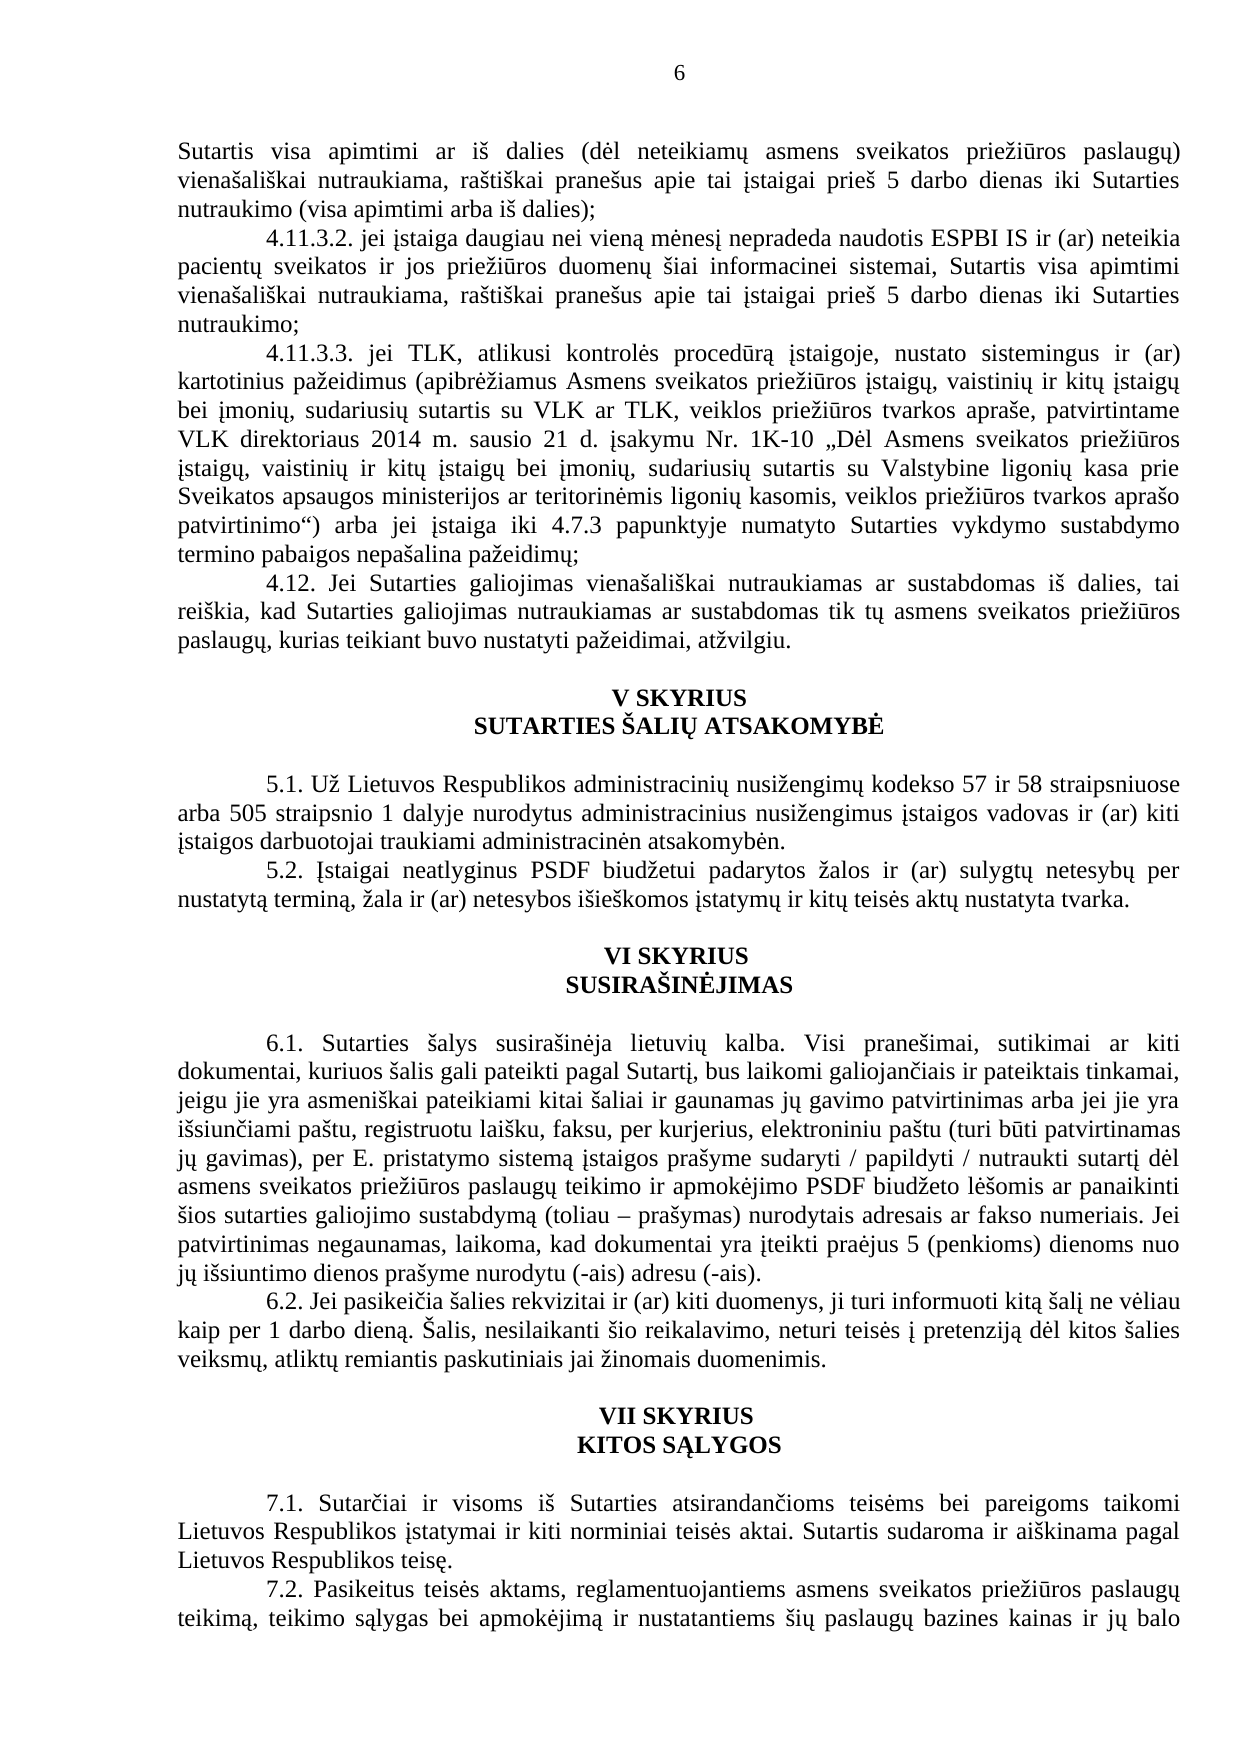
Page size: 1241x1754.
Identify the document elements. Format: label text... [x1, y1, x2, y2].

text 5.2. Įstaigai neatlyginus PSDF biudžetui padarytos žalos ir (ar) sulygtų netesybų per nustatytą terminą, žala ir (ar) netesybos išieškomos įstatymų ir kitų teisės aktų nustatyta tvarka. [177, 855, 1181, 913]
text 6.2. Jei pasikeičia šalies rekvizitai ir (ar) kiti duomenys, ji turi informuoti kitą šalį ne vėliau kaip per 1 darbo dieną. Šalis, nesilaikanti šio reikalavimo, neturi teisės į pretenziją dėl kitos šalies veiksmų, atliktų remiantis paskutiniais jai žinomais duomenimis. [177, 1286, 1181, 1373]
text KITOS SĄLYGOS [177, 1430, 1181, 1459]
text V SKYRIUS [177, 683, 1181, 711]
text 4.12. Jei Sutarties galiojimas vienašališkai nutraukiamas ar sustabdomas iš dalies, tai reiškia, kad Sutarties galiojimas nutraukiamas ar sustabdomas tik tų asmens sveikatos priežiūros paslaugų, kurias teikiant buvo nustatyti pažeidimai, atžvilgiu. [177, 568, 1181, 654]
text VII SKYRIUS [177, 1401, 1181, 1430]
text VI SKYRIUS [177, 941, 1181, 970]
text Sutartis visa apimtimi ar iš dalies (dėl neteikiamų asmens sveikatos priežiūros paslaugų) vienašališkai nutraukiama, raštiškai pranešus apie tai įstaigai prieš 5 darbo dienas iki Sutarties nutraukimo (visa apimtimi arba iš dalies); [177, 136, 1181, 223]
text 7.1. Sutarčiai ir visoms iš Sutarties atsirandančioms teisėms bei pareigoms taikomi Lietuvos Respublikos įstatymai ir kiti norminiai teisės aktai. Sutartis sudaroma ir aiškinama pagal Lietuvos Respublikos teisę. [177, 1488, 1181, 1574]
text 4.11.3.3. jei TLK, atlikusi kontrolės procedūrą įstaigoje, nustato sistemingus ir (ar) kartotinius pažeidimus (apibrėžiamus Asmens sveikatos priežiūros įstaigų, vaistinių ir kitų įstaigų bei įmonių, sudariusių sutartis su VLK ar TLK, veiklos priežiūros tvarkos apraše, patvirtintame VLK direktoriaus 2014 m. sausio 21 d. įsakymu Nr. 1K-10 „Dėl Asmens sveikatos priežiūros įstaigų, vaistinių ir kitų įstaigų bei įmonių, sudariusių sutartis su Valstybine ligonių kasa prie Sveikatos apsaugos ministerijos ar teritorinėmis ligonių kasomis, veiklos priežiūros tvarkos aprašo patvirtinimo“) arba jei įstaiga iki 4.7.3 papunktyje numatyto Sutarties vykdymo sustabdymo termino pabaigos nepašalina pažeidimų; [177, 338, 1181, 568]
text SUTARTIES ŠALIŲ ATSAKOMYBĖ [177, 711, 1181, 740]
text SUSIRAŠINĖJIMAS [177, 970, 1181, 999]
text 5.1. Už Lietuvos Respublikos administracinių nusižengimų kodekso 57 ir 58 straipsniuose arba 505 straipsnio 1 dalyje nurodytus administracinius nusižengimus įstaigos vadovas ir (ar) kiti įstaigos darbuotojai traukiami administracinėn atsakomybėn. [177, 769, 1181, 855]
text 6.1. Sutarties šalys susirašinėja lietuvių kalba. Visi pranešimai, sutikimai ar kiti dokumentai, kuriuos šalis gali pateikti pagal Sutartį, bus laikomi galiojančiais ir pateiktais tinkamai, jeigu jie yra asmeniškai pateikiami kitai šaliai ir gaunamas jų gavimo patvirtinimas arba jei jie yra išsiunčiami paštu, registruotu laišku, faksu, per kurjerius, elektroniniu paštu (turi būti patvirtinamas jų gavimas), per E. pristatymo sistemą įstaigos prašyme sudaryti / papildyti / nutraukti sutartį dėl asmens sveikatos priežiūros paslaugų teikimo ir apmokėjimo PSDF biudžeto lėšomis ar panaikinti šios sutarties galiojimo sustabdymą (toliau – prašymas) nurodytais adresais ar fakso numeriais. Jei patvirtinimas negaunamas, laikoma, kad dokumentai yra įteikti praėjus 5 (penkioms) dienoms nuo jų išsiuntimo dienos prašyme nurodytu (-ais) adresu (-ais). [177, 1028, 1181, 1286]
text 4.11.3.2. jei įstaiga daugiau nei vieną mėnesį nepradeda naudotis ESPBI IS ir (ar) neteikia pacientų sveikatos ir jos priežiūros duomenų šiai informacinei sistemai, Sutartis visa apimtimi vienašališkai nutraukiama, raštiškai pranešus apie tai įstaigai prieš 5 darbo dienas iki Sutarties nutraukimo; [177, 223, 1181, 338]
text 7.2. Pasikeitus teisės aktams, reglamentuojantiems asmens sveikatos priežiūros paslaugų teikimą, teikimo sąlygas bei apmokėjimą ir nustatantiems šių paslaugų bazines kainas ir jų balo [177, 1574, 1181, 1631]
